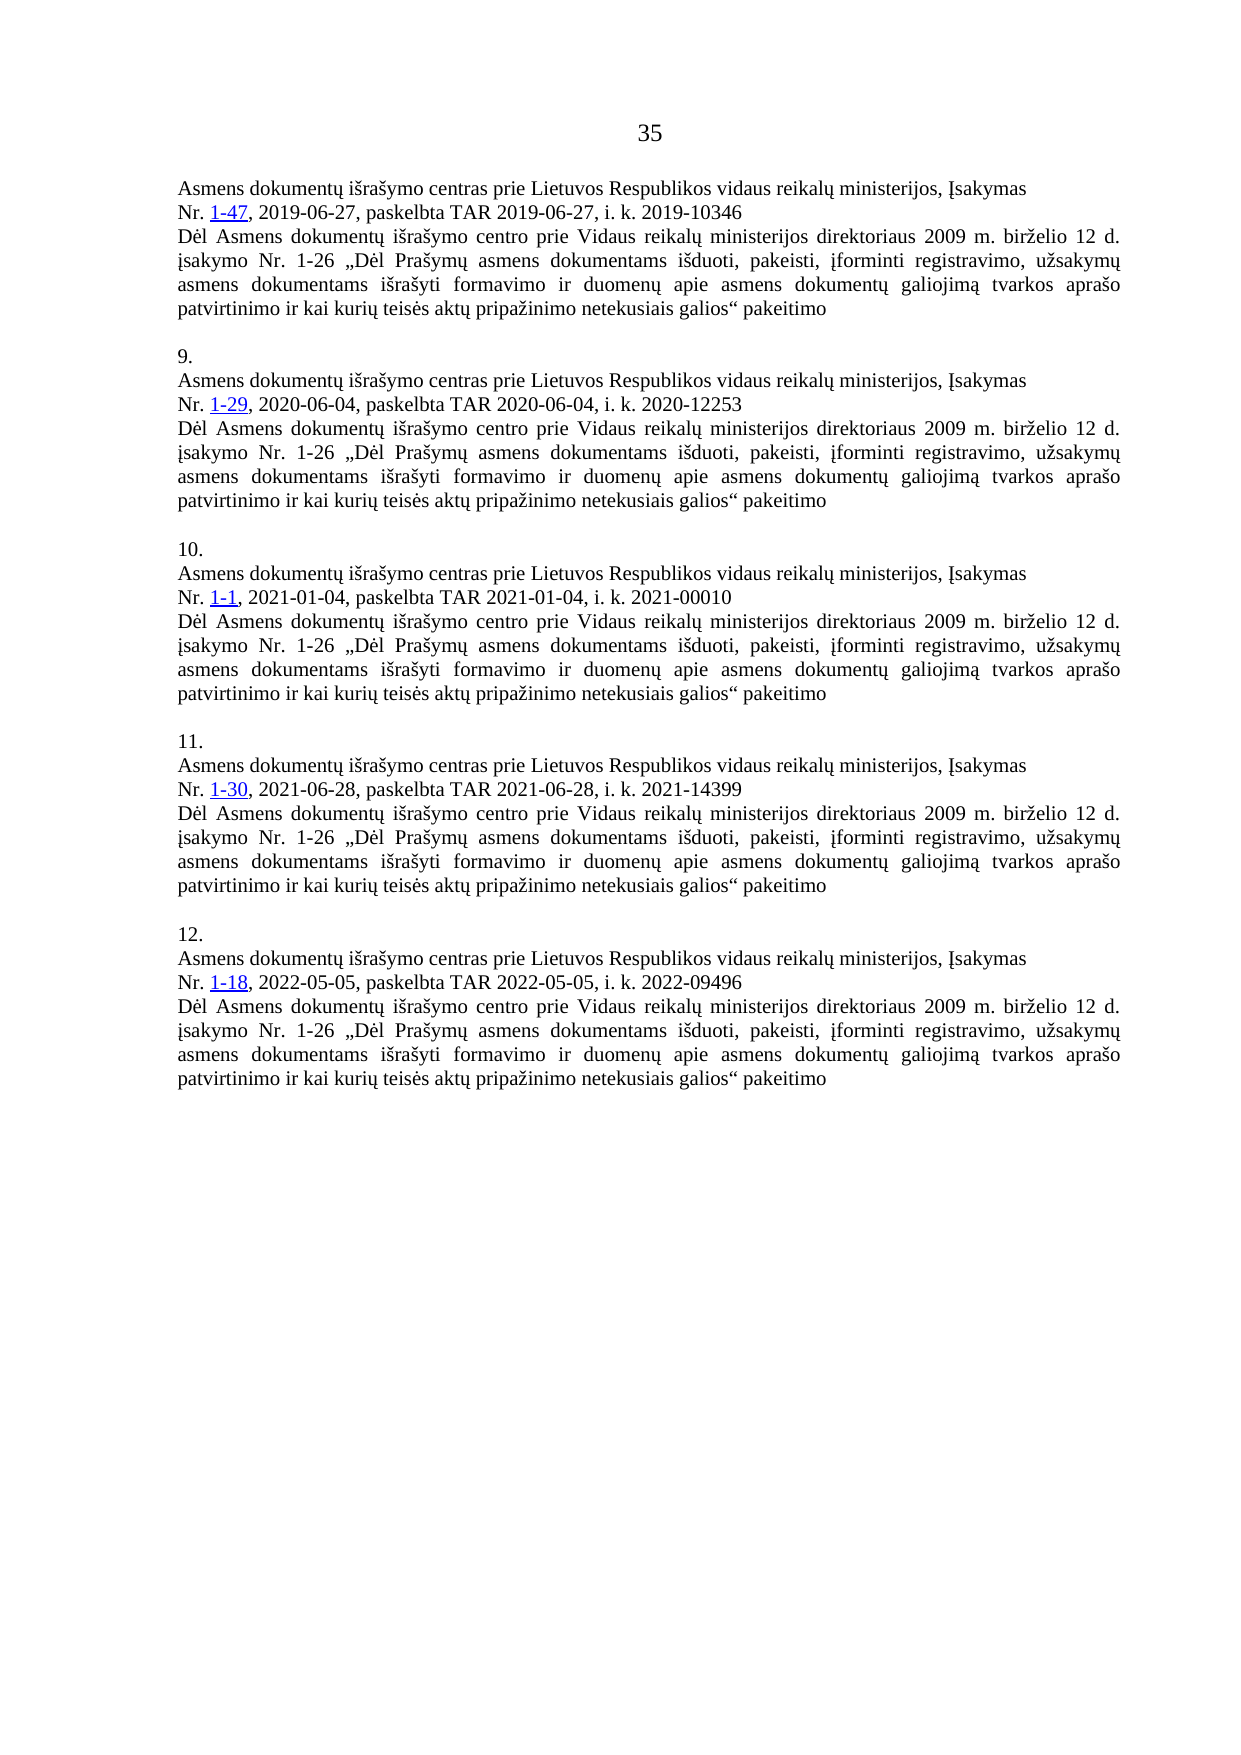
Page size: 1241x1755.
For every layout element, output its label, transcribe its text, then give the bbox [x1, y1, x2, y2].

text Asmens dokumentų išrašymo centras prie Lietuvos Respublikos vidaus reikalų ministerijos, Įsakymas [177, 753, 1122, 777]
text Nr. 1-1, 2021-01-04, paskelbta TAR 2021-01-04, i. k. 2021-00010 [177, 585, 1122, 609]
text 12. [177, 922, 1122, 946]
text 11. [177, 729, 1122, 753]
text Dėl Asmens dokumentų išrašymo centro prie Vidaus reikalų ministerijos direktoriaus 2009 m. birželio 12 d. įsakymo Nr. 1-26 „Dėl Prašymų asmens dokumentams išduoti, pakeisti, įforminti registravimo, užsakymų asmens dokumentams išrašyti formavimo ir duomenų apie asmens dokumentų galiojimą tvarkos aprašo patvirtinimo ir kai kurių teisės aktų pripažinimo netekusiais galios“ pakeitimo [177, 416, 1122, 512]
text Asmens dokumentų išrašymo centras prie Lietuvos Respublikos vidaus reikalų ministerijos, Įsakymas [177, 176, 1122, 200]
text Nr. 1-47, 2019-06-27, paskelbta TAR 2019-06-27, i. k. 2019-10346 [177, 200, 1122, 224]
text 9. [177, 344, 1122, 368]
text Dėl Asmens dokumentų išrašymo centro prie Vidaus reikalų ministerijos direktoriaus 2009 m. birželio 12 d. įsakymo Nr. 1-26 „Dėl Prašymų asmens dokumentams išduoti, pakeisti, įforminti registravimo, užsakymų asmens dokumentams išrašyti formavimo ir duomenų apie asmens dokumentų galiojimą tvarkos aprašo patvirtinimo ir kai kurių teisės aktų pripažinimo netekusiais galios“ pakeitimo [177, 224, 1122, 320]
text Dėl Asmens dokumentų išrašymo centro prie Vidaus reikalų ministerijos direktoriaus 2009 m. birželio 12 d. įsakymo Nr. 1-26 „Dėl Prašymų asmens dokumentams išduoti, pakeisti, įforminti registravimo, užsakymų asmens dokumentams išrašyti formavimo ir duomenų apie asmens dokumentų galiojimą tvarkos aprašo patvirtinimo ir kai kurių teisės aktų pripažinimo netekusiais galios“ pakeitimo [177, 994, 1122, 1090]
text 10. [177, 537, 1122, 561]
text Asmens dokumentų išrašymo centras prie Lietuvos Respublikos vidaus reikalų ministerijos, Įsakymas [177, 946, 1122, 970]
text Nr. 1-30, 2021-06-28, paskelbta TAR 2021-06-28, i. k. 2021-14399 [177, 777, 1122, 801]
text Dėl Asmens dokumentų išrašymo centro prie Vidaus reikalų ministerijos direktoriaus 2009 m. birželio 12 d. įsakymo Nr. 1-26 „Dėl Prašymų asmens dokumentams išduoti, pakeisti, įforminti registravimo, užsakymų asmens dokumentams išrašyti formavimo ir duomenų apie asmens dokumentų galiojimą tvarkos aprašo patvirtinimo ir kai kurių teisės aktų pripažinimo netekusiais galios“ pakeitimo [177, 801, 1122, 897]
text Asmens dokumentų išrašymo centras prie Lietuvos Respublikos vidaus reikalų ministerijos, Įsakymas [177, 368, 1122, 392]
text Nr. 1-29, 2020-06-04, paskelbta TAR 2020-06-04, i. k. 2020-12253 [177, 392, 1122, 416]
text Dėl Asmens dokumentų išrašymo centro prie Vidaus reikalų ministerijos direktoriaus 2009 m. birželio 12 d. įsakymo Nr. 1-26 „Dėl Prašymų asmens dokumentams išduoti, pakeisti, įforminti registravimo, užsakymų asmens dokumentams išrašyti formavimo ir duomenų apie asmens dokumentų galiojimą tvarkos aprašo patvirtinimo ir kai kurių teisės aktų pripažinimo netekusiais galios“ pakeitimo [177, 609, 1122, 705]
text Nr. 1-18, 2022-05-05, paskelbta TAR 2022-05-05, i. k. 2022-09496 [177, 970, 1122, 994]
text Asmens dokumentų išrašymo centras prie Lietuvos Respublikos vidaus reikalų ministerijos, Įsakymas [177, 561, 1122, 585]
